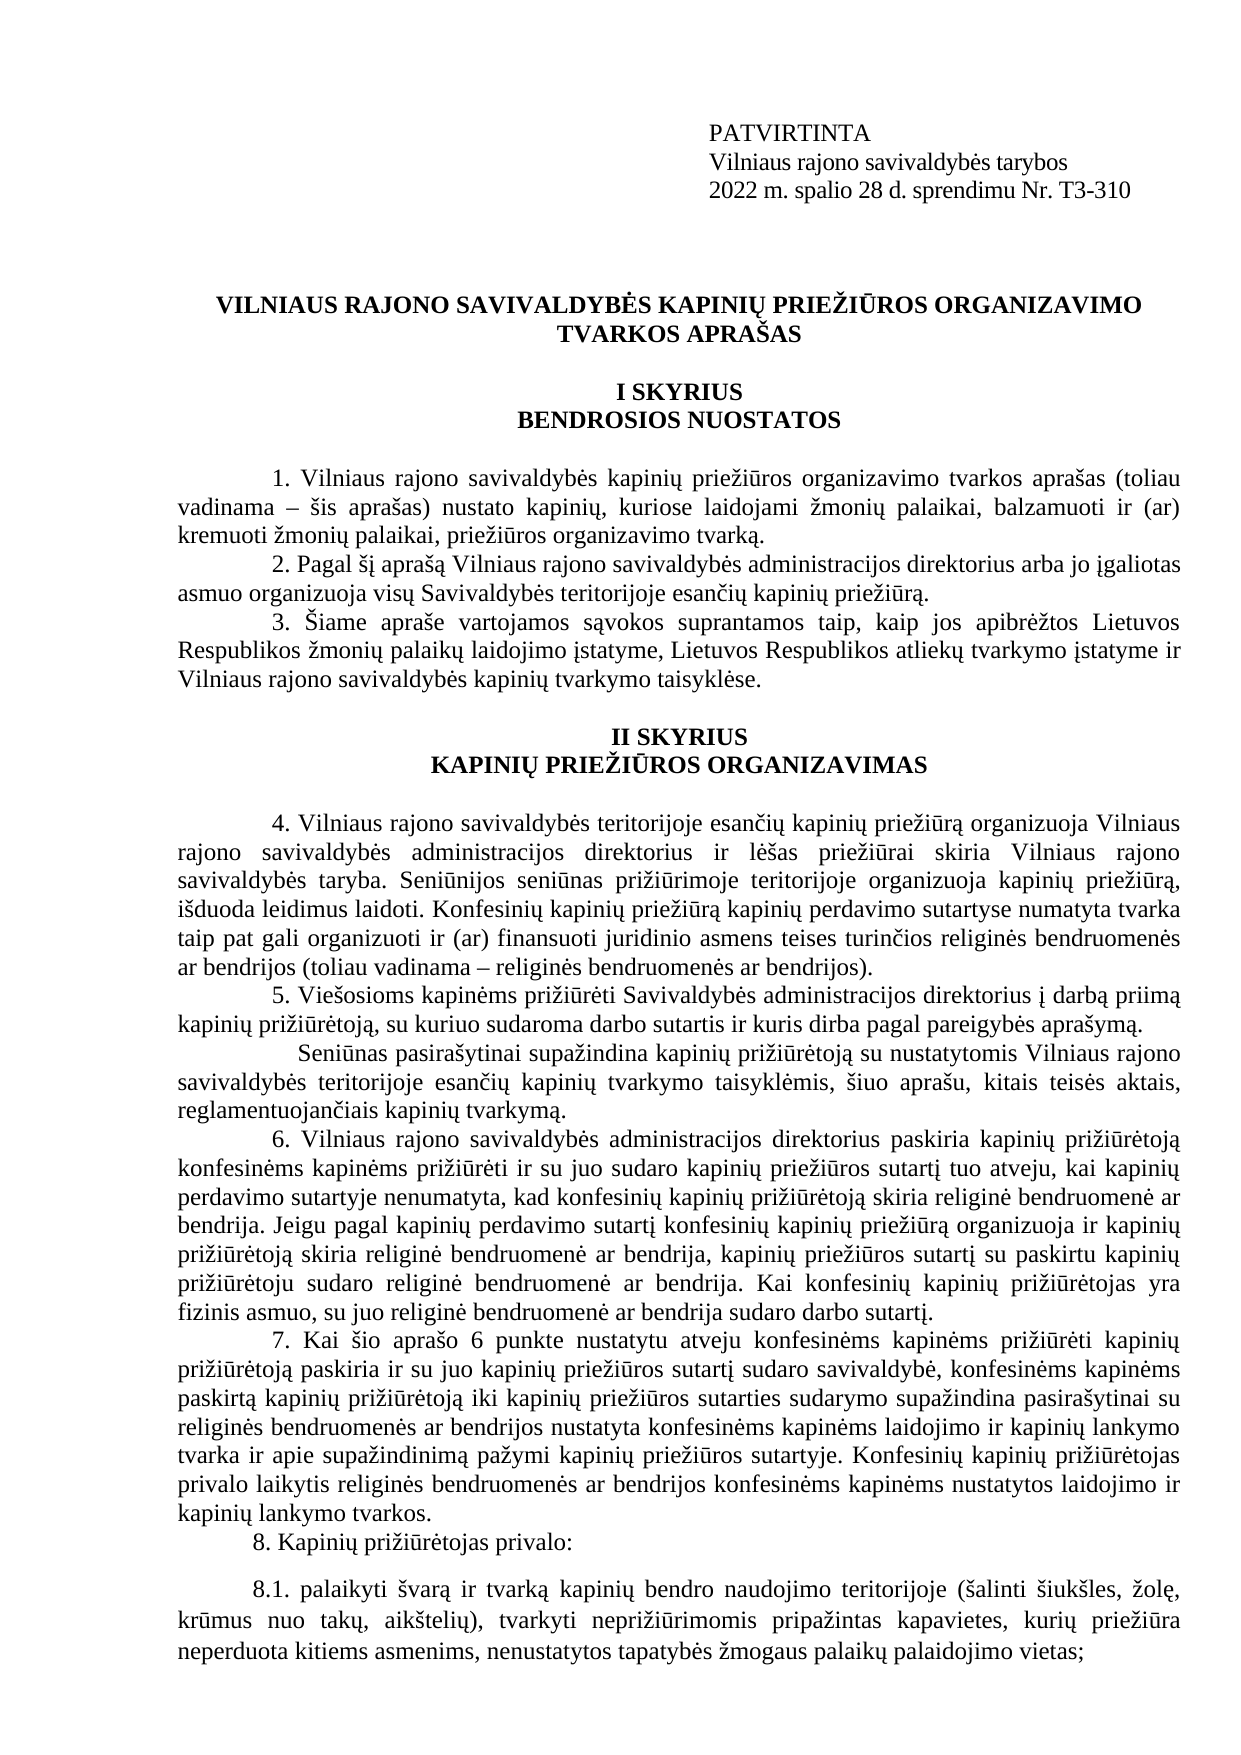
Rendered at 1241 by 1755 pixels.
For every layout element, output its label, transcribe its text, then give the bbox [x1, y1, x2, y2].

text 8. Kapinių prižiūrėtojas privalo: [177, 1527, 1181, 1556]
text 6. Vilniaus rajono savivaldybės administracijos direktorius paskiria kapinių prižiūrėtoją konfesinėms kapinėms prižiūrėti ir su juo sudaro kapinių priežiūros sutartį tuo atveju, kai kapinių perdavimo sutartyje nenumatyta, kad konfesinių kapinių prižiūrėtoją skiria religinė bendruomenė ar bendrija. Jeigu pagal kapinių perdavimo sutartį konfesinių kapinių priežiūrą organizuoja ir kapinių prižiūrėtoją skiria religinė bendruomenė ar bendrija, kapinių priežiūros sutartį su paskirtu kapinių prižiūrėtoju sudaro religinė bendruomenė ar bendrija. Kai konfesinių kapinių prižiūrėtojas yra fizinis asmuo, su juo religinė bendruomenė ar bendrija sudaro darbo sutartį. [177, 1124, 1181, 1326]
text BENDROSIOS NUOSTATOS [177, 406, 1181, 434]
text 2. Pagal šį aprašą Vilniaus rajono savivaldybės administracijos direktorius arba jo įgaliotas asmuo organizuoja visų Savivaldybės teritorijoje esančių kapinių priežiūrą. [177, 549, 1181, 607]
text II SKYRIUS [177, 722, 1181, 751]
text KAPINIŲ PRIEŽIŪROS ORGANIZAVIMAS [177, 751, 1181, 779]
text Seniūnas pasirašytinai supažindina kapinių prižiūrėtoją su nustatytomis Vilniaus rajono savivaldybės teritorijoje esančių kapinių tvarkymo taisyklėmis, šiuo aprašu, kitais teisės aktais, reglamentuojančiais kapinių tvarkymą. [177, 1038, 1181, 1124]
text I SKYRIUS [177, 377, 1181, 406]
text 8.1. palaikyti švarą ir tvarką kapinių bendro naudojimo teritorijoje (šalinti šiukšles, žolę, krūmus nuo takų, aikštelių), tvarkyti neprižiūrimomis pripažintas kapavietes, kurių priežiūra neperduota kitiems asmenims, nenustatytos tapatybės žmogaus palaikų palaidojimo vietas; [177, 1574, 1181, 1664]
text PATVIRTINTA [177, 118, 1181, 147]
text Vilniaus rajono savivaldybės tarybos [177, 147, 1181, 176]
text VILNIAUS RAJONO SAVIVALDYBĖS KAPINIŲ PRIEŽIŪROS ORGANIZAVIMO TVARKOS APRAŠAS [177, 291, 1181, 348]
text 7. Kai šio aprašo 6 punkte nustatytu atveju konfesinėms kapinėms prižiūrėti kapinių prižiūrėtoją paskiria ir su juo kapinių priežiūros sutartį sudaro savivaldybė, konfesinėms kapinėms paskirtą kapinių prižiūrėtoją iki kapinių priežiūros sutarties sudarymo supažindina pasirašytinai su religinės bendruomenės ar bendrijos nustatyta konfesinėms kapinėms laidojimo ir kapinių lankymo tvarka ir apie supažindinimą pažymi kapinių priežiūros sutartyje. Konfesinių kapinių prižiūrėtojas privalo laikytis religinės bendruomenės ar bendrijos konfesinėms kapinėms nustatytos laidojimo ir kapinių lankymo tvarkos. [177, 1326, 1181, 1527]
text 3. Šiame apraše vartojamos sąvokos suprantamos taip, kaip jos apibrėžtos Lietuvos Respublikos žmonių palaikų laidojimo įstatyme, Lietuvos Respublikos atliekų tvarkymo įstatyme ir Vilniaus rajono savivaldybės kapinių tvarkymo taisyklėse. [177, 607, 1181, 693]
text 2022 m. spalio 28 d. sprendimu Nr. T3-310 [177, 176, 1181, 204]
text 5. Viešosioms kapinėms prižiūrėti Savivaldybės administracijos direktorius į darbą priimą kapinių prižiūrėtoją, su kuriuo sudaroma darbo sutartis ir kuris dirba pagal pareigybės aprašymą. [177, 981, 1181, 1038]
text 1. Vilniaus rajono savivaldybės kapinių priežiūros organizavimo tvarkos aprašas (toliau vadinama – šis aprašas) nustato kapinių, kuriose laidojami žmonių palaikai, balzamuoti ir (ar) kremuoti žmonių palaikai, priežiūros organizavimo tvarką. [177, 463, 1181, 549]
text 4. Vilniaus rajono savivaldybės teritorijoje esančių kapinių priežiūrą organizuoja Vilniaus rajono savivaldybės administracijos direktorius ir lėšas priežiūrai skiria Vilniaus rajono savivaldybės taryba. Seniūnijos seniūnas prižiūrimoje teritorijoje organizuoja kapinių priežiūrą, išduoda leidimus laidoti. Konfesinių kapinių priežiūrą kapinių perdavimo sutartyse numatyta tvarka taip pat gali organizuoti ir (ar) finansuoti juridinio asmens teises turinčios religinės bendruomenės ar bendrijos (toliau vadinama – religinės bendruomenės ar bendrijos). [177, 808, 1181, 981]
